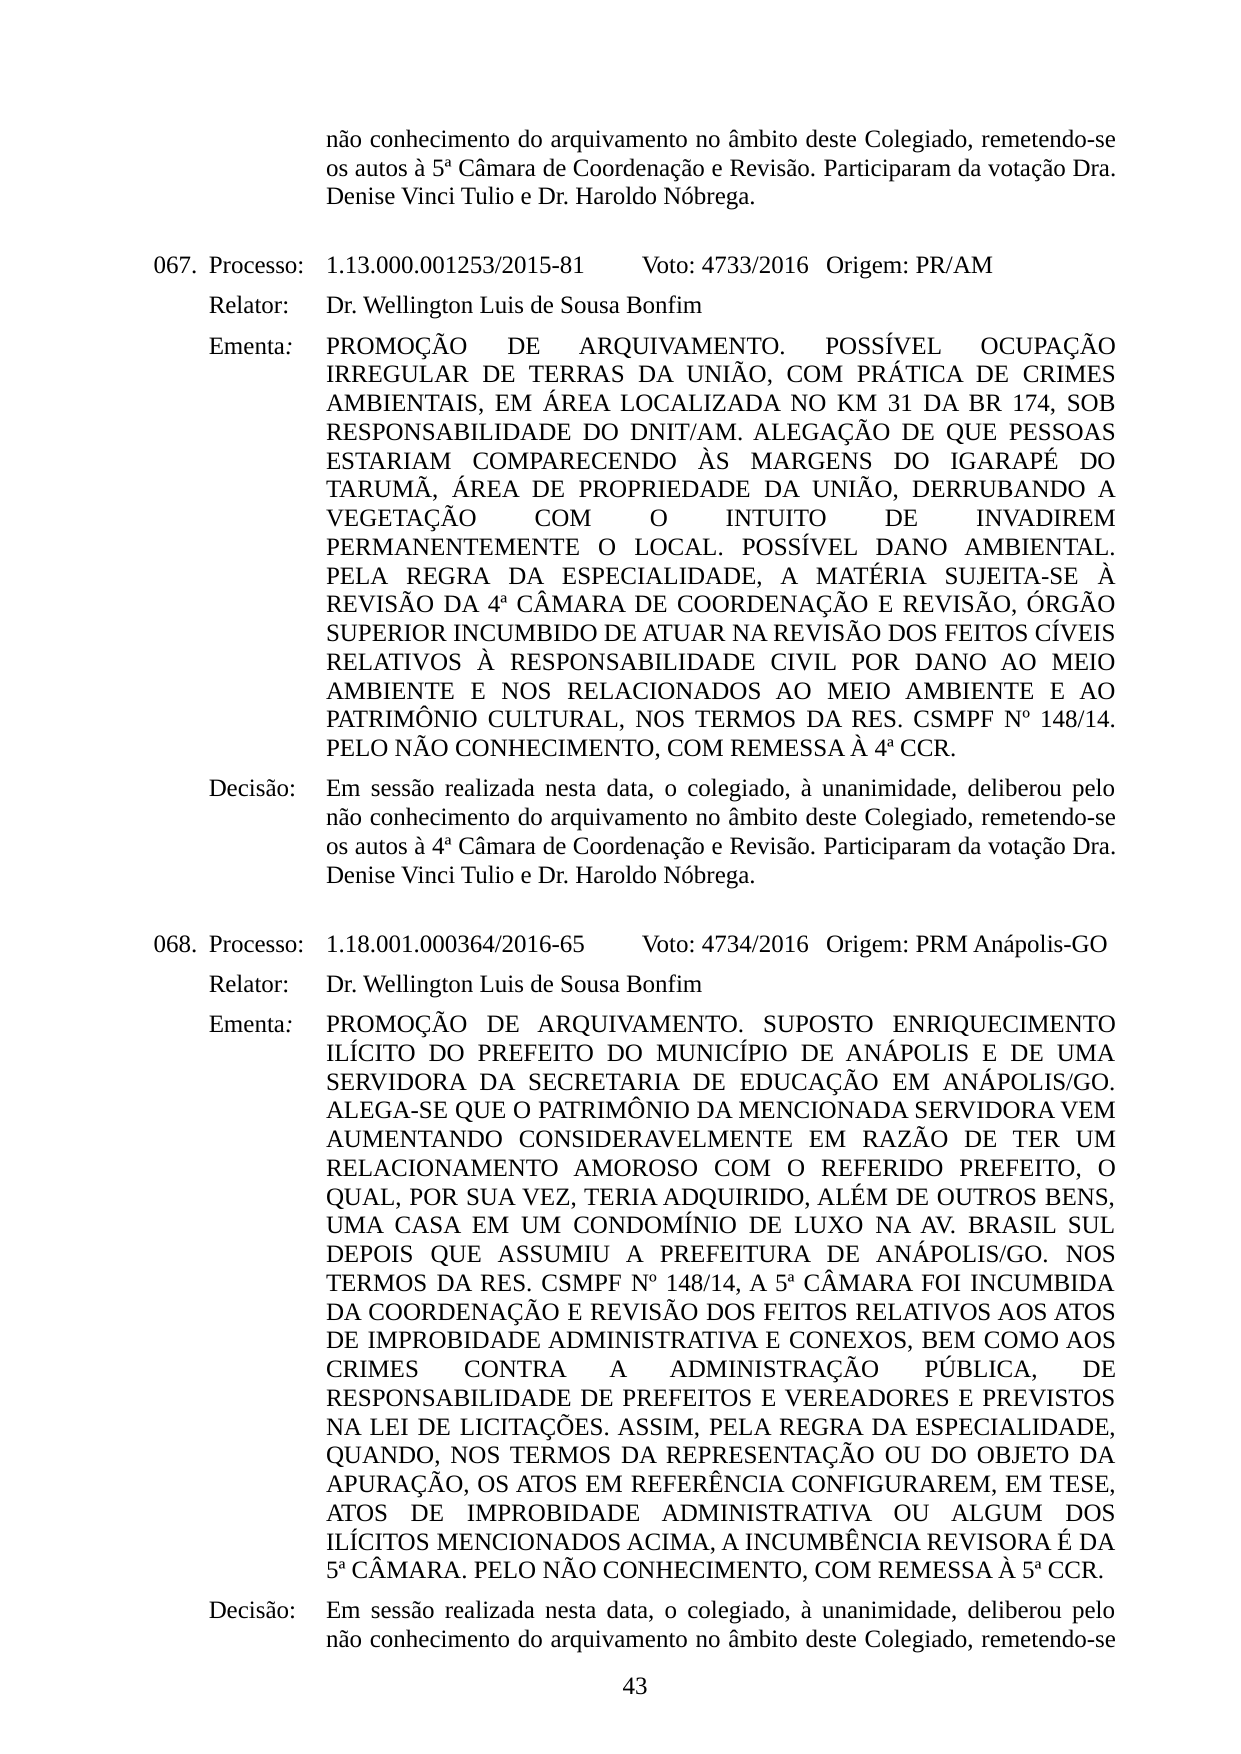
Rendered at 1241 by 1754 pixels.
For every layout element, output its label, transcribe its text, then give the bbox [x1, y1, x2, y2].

table_header Voto: 4734/2016 [636, 923, 820, 963]
table_cell [148, 118, 203, 216]
table_cell [148, 325, 203, 768]
table_header 1.18.001.000364/2016-65 [320, 923, 636, 963]
table_cell [148, 1003, 203, 1590]
table_cell Dr. Wellington Luis de Sousa Bonfim [320, 285, 1122, 325]
table_cell Em sessão realizada nesta data, o colegiado, à unanimidade, deliberou pelo não conhecimento do arquivamento no âmbito deste Colegiado, remetendo-se os autos à 4ª Câmara de Coordenação e Revisão. Participaram da votação Dra. Denise Vinci Tulio e Dr. Haroldo Nóbrega. [320, 768, 1122, 894]
table_cell Em sessão realizada nesta data, o colegiado, à unanimidade, deliberou pelo não conhecimento do arquivamento no âmbito deste Colegiado, remetendo-se [320, 1590, 1122, 1659]
table_cell Relator: [203, 963, 320, 1003]
table_cell [148, 1590, 203, 1659]
table_header 1.13.000.001253/2015-81 [320, 245, 636, 285]
table_header 067. [148, 245, 203, 285]
table_header Origem: PR/AM [820, 245, 1122, 285]
table_cell PROMOÇÃO DE ARQUIVAMENTO. POSSÍVEL OCUPAÇÃO IRREGULAR DE TERRAS DA UNIÃO, COM PRÁTICA DE CRIMES AMBIENTAIS, EM ÁREA LOCALIZADA NO KM 31 DA BR 174, SOB RESPONSABILIDADE DO DNIT/AM. ALEGAÇÃO DE QUE PESSOAS ESTARIAM COMPARECENDO ÀS MARGENS DO IGARAPÉ DO TARUMÃ, ÁREA DE PROPRIEDADE DA UNIÃO, DERRUBANDO A VEGETAÇÃO COM O INTUITO DE INVADIREM PERMANENTEMENTE O LOCAL. POSSÍVEL DANO AMBIENTAL. PELA REGRA DA ESPECIALIDADE, A MATÉRIA SUJEITA-SE À REVISÃO DA 4ª CÂMARA DE COORDENAÇÃO E REVISÃO, ÓRGÃO SUPERIOR INCUMBIDO DE ATUAR NA REVISÃO DOS FEITOS CÍVEIS RELATIVOS À RESPONSABILIDADE CIVIL POR DANO AO MEIO AMBIENTE E NOS RELACIONADOS AO MEIO AMBIENTE E AO PATRIMÔNIO CULTURAL, NOS TERMOS DA RES. CSMPF Nº 148/14. PELO NÃO CONHECIMENTO, COM REMESSA À 4ª CCR. [320, 325, 1122, 768]
table_cell PROMOÇÃO DE ARQUIVAMENTO. SUPOSTO ENRIQUECIMENTO ILÍCITO DO PREFEITO DO MUNICÍPIO DE ANÁPOLIS E DE UMA SERVIDORA DA SECRETARIA DE EDUCAÇÃO EM ANÁPOLIS/GO. ALEGA-SE QUE O PATRIMÔNIO DA MENCIONADA SERVIDORA VEM AUMENTANDO CONSIDERAVELMENTE EM RAZÃO DE TER UM RELACIONAMENTO AMOROSO COM O REFERIDO PREFEITO, O QUAL, POR SUA VEZ, TERIA ADQUIRIDO, ALÉM DE OUTROS BENS, UMA CASA EM UM CONDOMÍNIO DE LUXO NA AV. BRASIL SUL DEPOIS QUE ASSUMIU A PREFEITURA DE ANÁPOLIS/GO. NOS TERMOS DA RES. CSMPF Nº 148/14, A 5ª CÂMARA FOI INCUMBIDA DA COORDENAÇÃO E REVISÃO DOS FEITOS RELATIVOS AOS ATOS DE IMPROBIDADE ADMINISTRATIVA E CONEXOS, BEM COMO AOS CRIMES CONTRA A ADMINISTRAÇÃO PÚBLICA, DE RESPONSABILIDADE DE PREFEITOS E VEREADORES E PREVISTOS NA LEI DE LICITAÇÕES. ASSIM, PELA REGRA DA ESPECIALIDADE, QUANDO, NOS TERMOS DA REPRESENTAÇÃO OU DO OBJETO DA APURAÇÃO, OS ATOS EM REFERÊNCIA CONFIGURAREM, EM TESE, ATOS DE IMPROBIDADE ADMINISTRATIVA OU ALGUM DOS ILÍCITOS MENCIONADOS ACIMA, A INCUMBÊNCIA REVISORA É DA 5ª CÂMARA. PELO NÃO CONHECIMENTO, COM REMESSA À 5ª CCR. [320, 1003, 1122, 1590]
table_header Voto: 4733/2016 [636, 245, 820, 285]
table_header 068. [148, 923, 203, 963]
table_cell Relator: [203, 285, 320, 325]
table_cell [148, 285, 203, 325]
table_cell Ementa: [203, 1003, 320, 1590]
table_cell não conhecimento do arquivamento no âmbito deste Colegiado, remetendo-se os autos à 5ª Câmara de Coordenação e Revisão. Participaram da votação Dra. Denise Vinci Tulio e Dr. Haroldo Nóbrega. [320, 118, 1122, 216]
table_header Processo: [203, 923, 320, 963]
table_header Origem: PRM Anápolis-GO [820, 923, 1122, 963]
table_cell [148, 768, 203, 894]
table_header Processo: [203, 245, 320, 285]
table_cell [203, 118, 320, 216]
table_cell Decisão: [203, 768, 320, 894]
table_cell Ementa: [203, 325, 320, 768]
table_cell [148, 963, 203, 1003]
table_cell Decisão: [203, 1590, 320, 1659]
table_cell Dr. Wellington Luis de Sousa Bonfim [320, 963, 1122, 1003]
